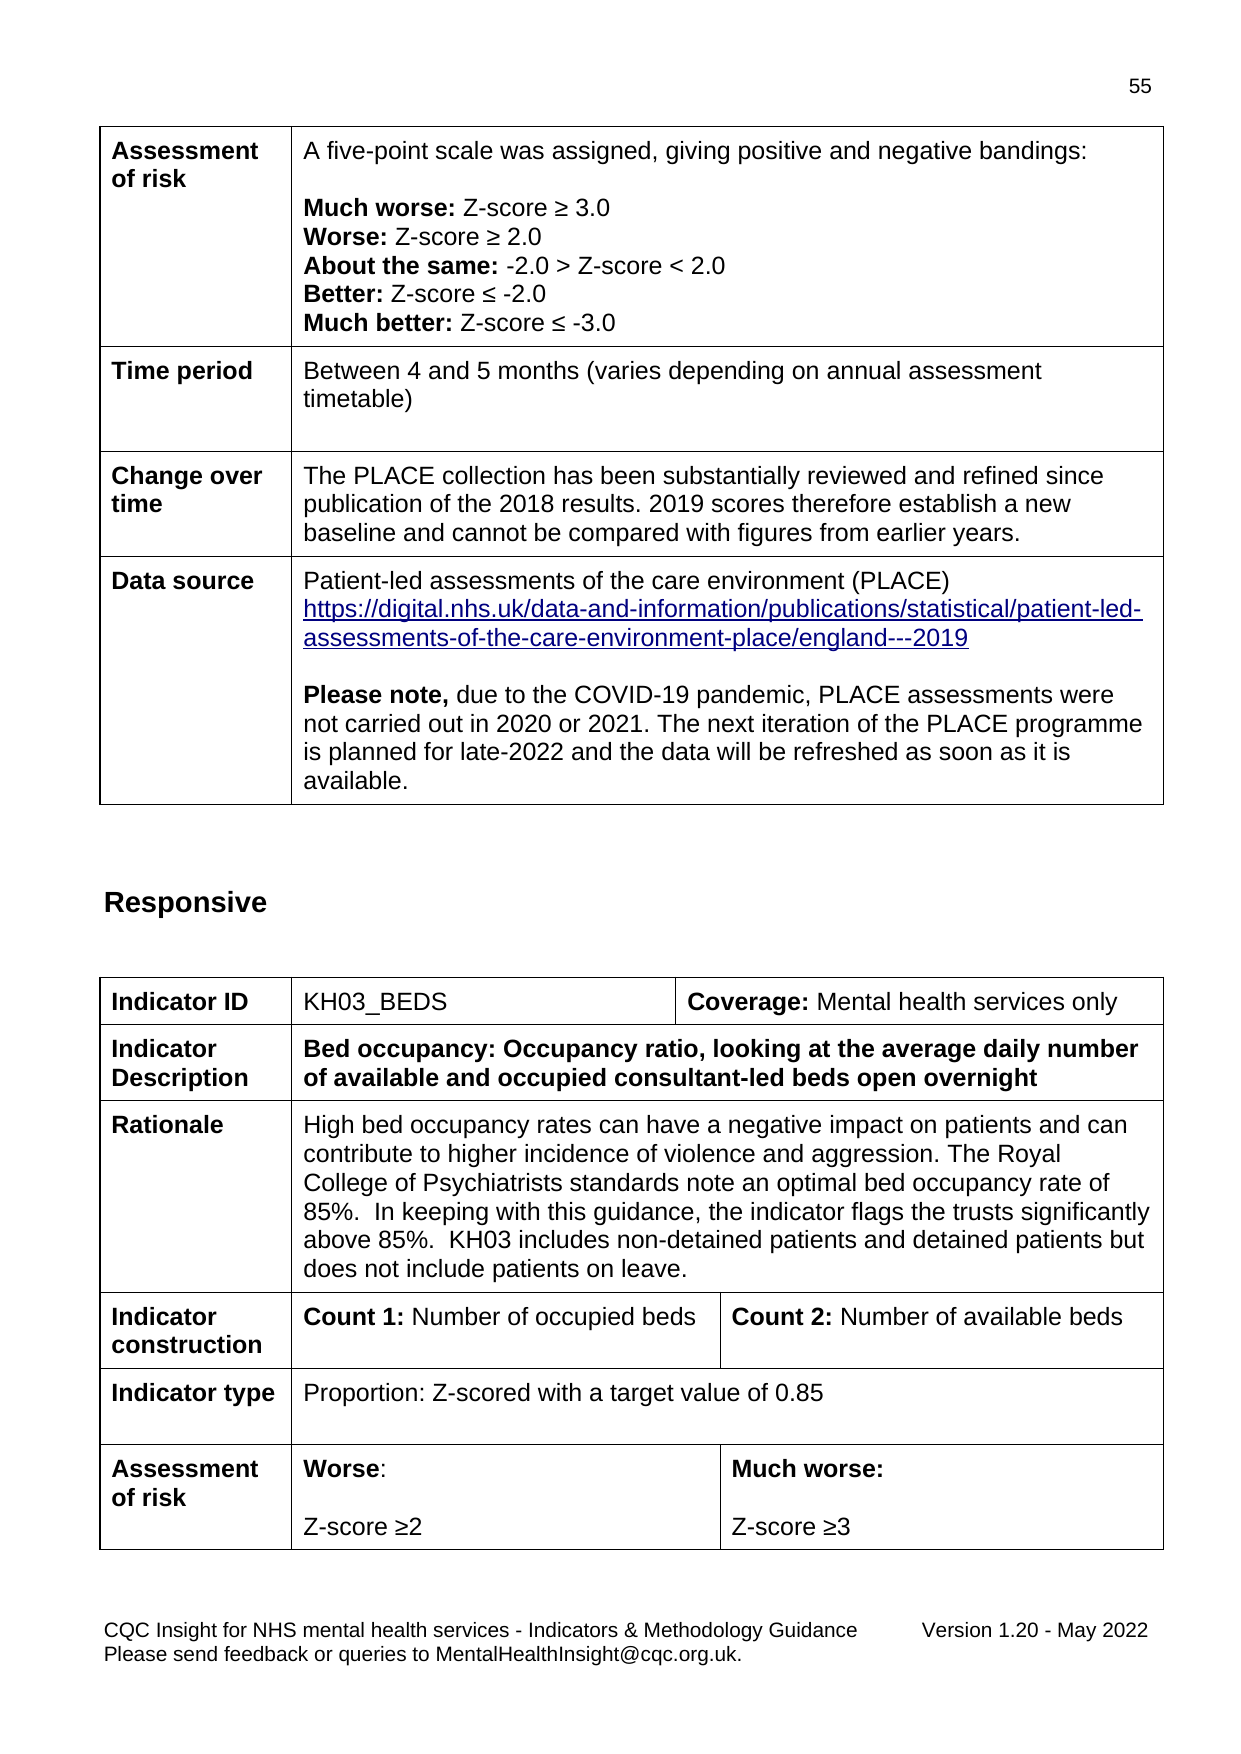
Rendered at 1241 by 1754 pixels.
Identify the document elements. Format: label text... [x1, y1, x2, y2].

table_cell Time period [101, 347, 291, 451]
table_header KH03_BEDS [292, 978, 675, 1024]
table_cell High bed occupancy rates can have a negative impact on patients and can contribute to higher incidence of violence and aggression. The Royal College of Psychiatrists standards note an optimal bed occupancy rate of 85%. In keeping with this guidance, the indicator flags the trusts significantly above 85%. KH03 includes non-detained patients and detained patients but does not include patients on leave. [292, 1101, 1163, 1292]
table_cell Between 4 and 5 months (varies depending on annual assessment timetable) [292, 347, 1163, 451]
table_cell Data source [101, 557, 291, 804]
table_cell Count 1: Number of occupied beds [292, 1293, 720, 1368]
table_cell Bed occupancy: Occupancy ratio, looking at the average daily number of available and occupied consultant-led beds open overnight [292, 1025, 1163, 1100]
table_cell Rationale [101, 1101, 291, 1292]
table_cell Assessment of risk [101, 1445, 291, 1549]
table_cell Indicator construction [101, 1293, 291, 1368]
table_cell A five-point scale was assigned, giving positive and negative bandings: Much worse: Z-score ≥ 3.0 Worse: Z-score ≥ 2.0 About the same: -2.0 > Z-score < 2.0 Better: Z-score ≤ -2.0 Much better: Z-score ≤ -3.0 [292, 127, 1163, 346]
table_header Coverage: Mental health services only [676, 978, 1163, 1024]
table_cell Change over time [101, 452, 291, 556]
table_cell Proportion: Z-scored with a target value of 0.85 [292, 1369, 1163, 1444]
table_cell Indicator type [101, 1369, 291, 1444]
table_cell Worse: Z-score ≥2 [292, 1445, 720, 1549]
table_header Indicator ID [101, 978, 291, 1024]
table_cell The PLACE collection has been substantially reviewed and refined since publication of the 2018 results. 2019 scores therefore establish a new baseline and cannot be compared with figures from earlier years. [292, 452, 1163, 556]
table_cell Indicator Description [101, 1025, 291, 1100]
subtitle Responsive [103, 885, 1152, 918]
table_cell Assessment of risk [101, 127, 291, 346]
table_cell Much worse: Z-score ≥3 [721, 1445, 1163, 1549]
table_cell Count 2: Number of available beds [721, 1293, 1163, 1368]
table_cell Patient-led assessments of the care environment (PLACE) https://digital.nhs.uk/data-and-information/publications/statistical/patient-led-assessments-of-the-care-environment-place/england---2019 Please note, due to the COVID-19 pandemic, PLACE assessments were not carried out in 2020 or 2021. The next iteration of the PLACE programme is planned for late-2022 and the data will be refreshed as soon as it is available. [292, 557, 1163, 804]
